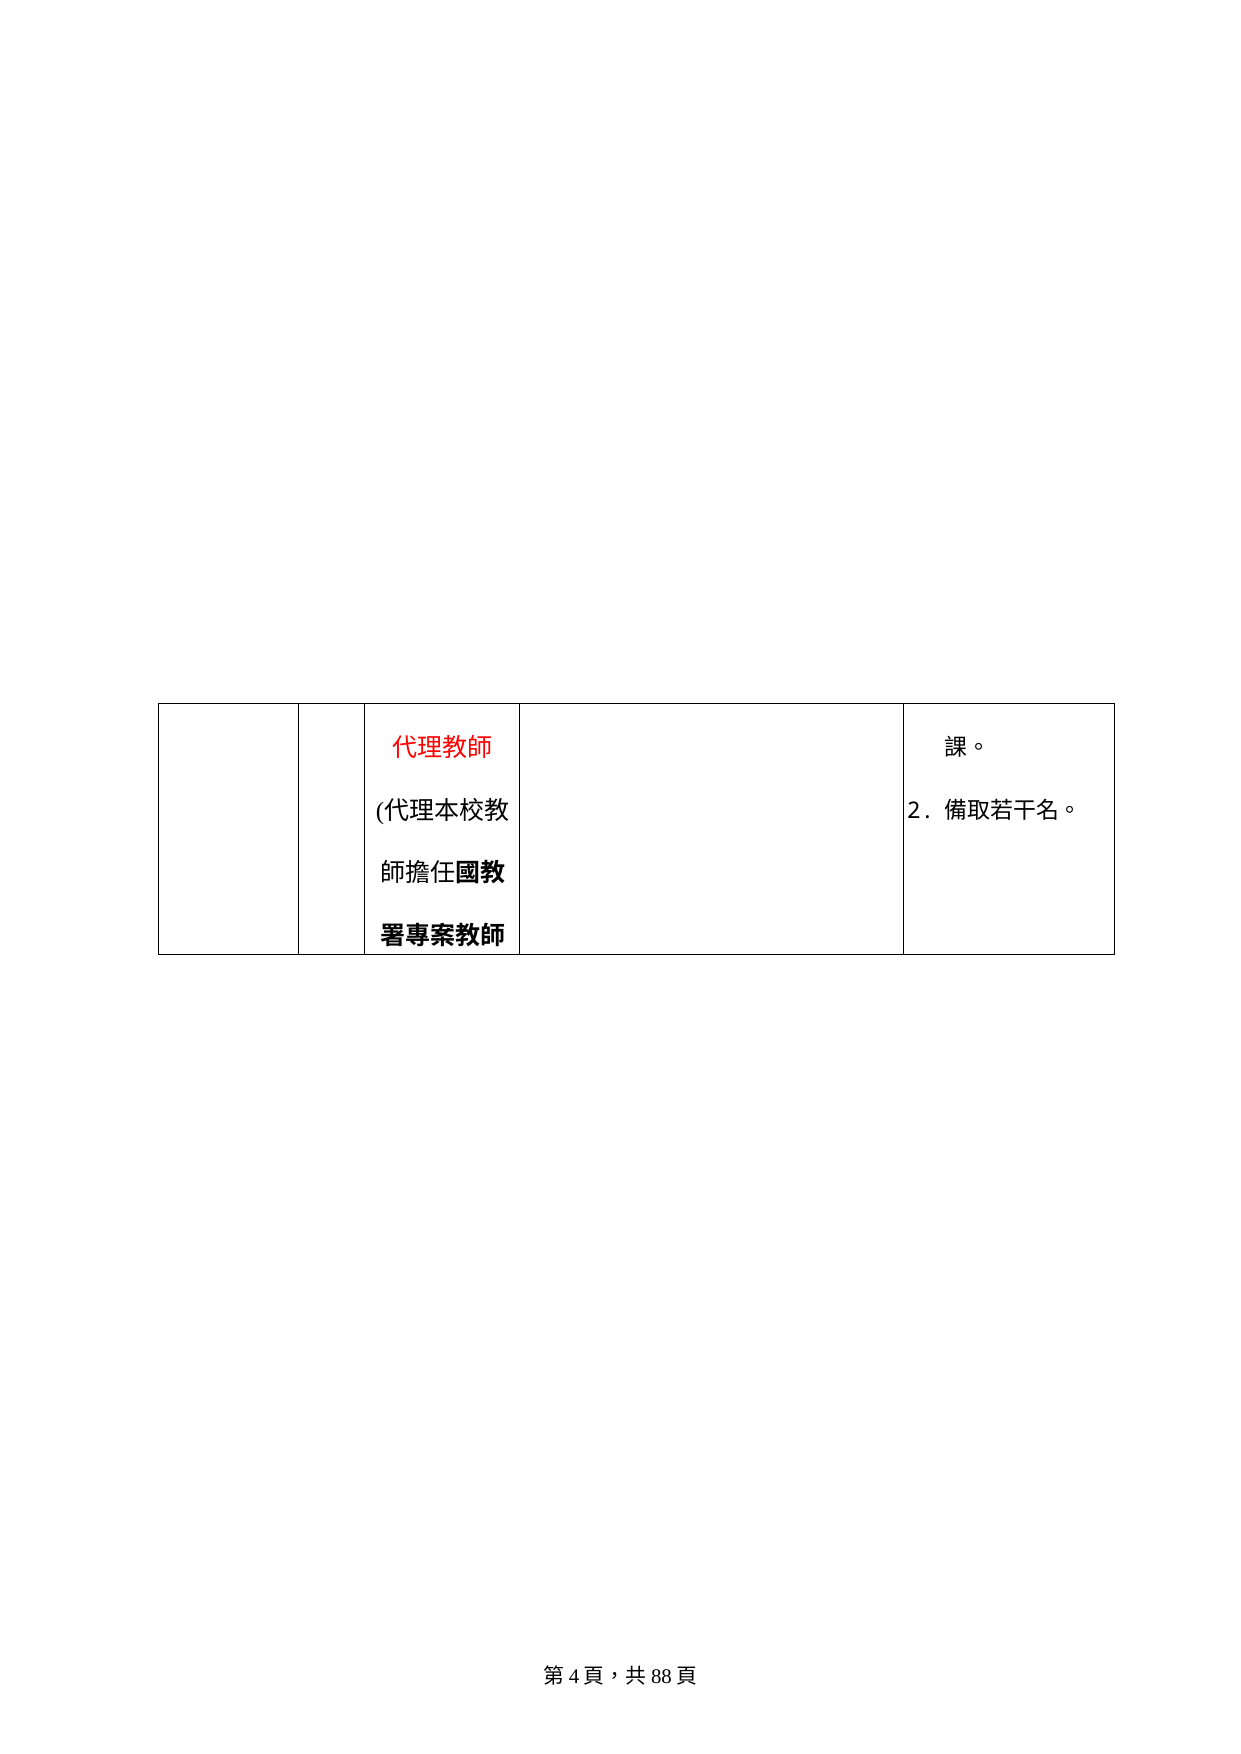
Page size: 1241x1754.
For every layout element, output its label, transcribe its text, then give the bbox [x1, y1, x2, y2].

table_cell 視課務需求，國高中部都需授課。 備取若干名。 [904, 704, 1114, 954]
table_cell 代理教師 (代理本校教師擔任國教署專案教師 [365, 704, 519, 954]
table_cell [159, 704, 298, 954]
table_cell [520, 704, 903, 954]
table_cell [299, 704, 364, 954]
